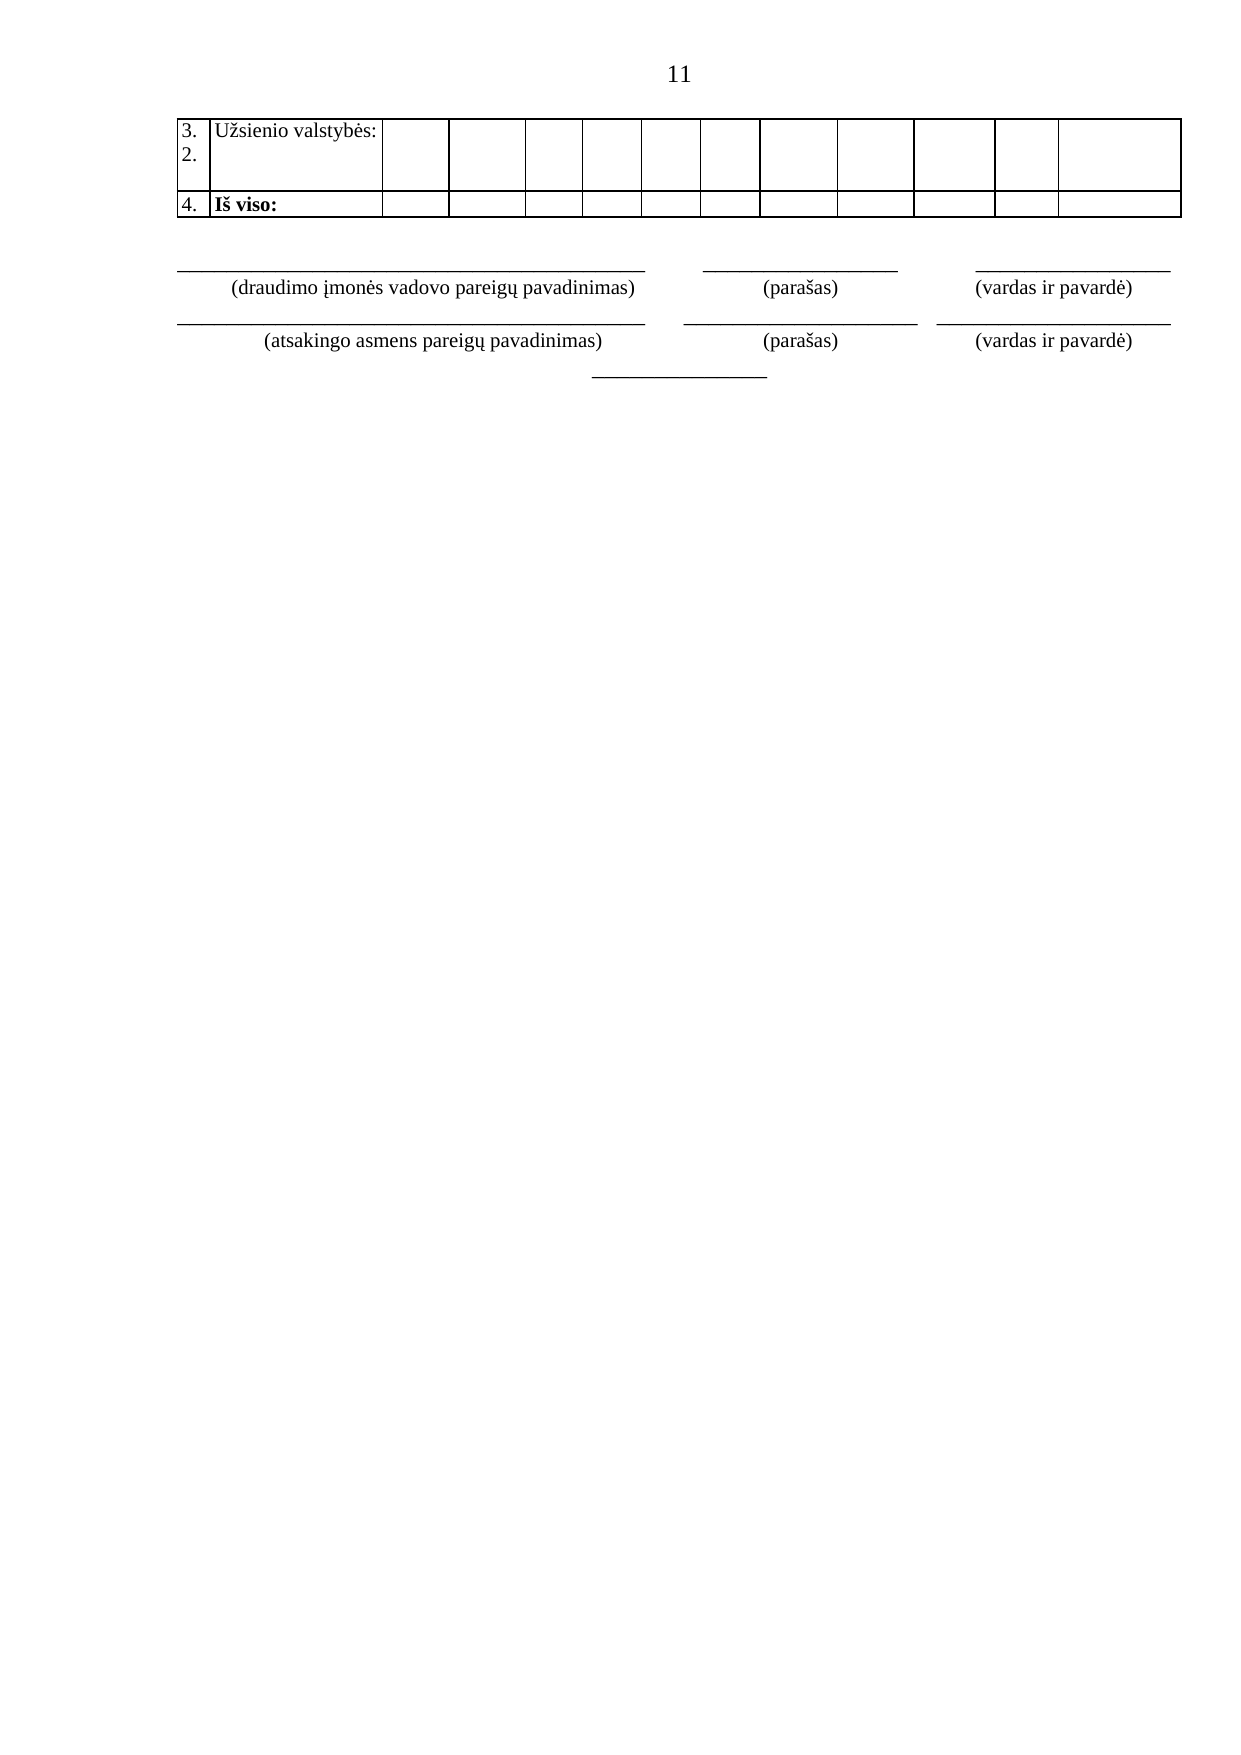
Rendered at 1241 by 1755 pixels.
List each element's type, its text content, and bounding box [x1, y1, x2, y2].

table_cell [526, 120, 582, 190]
table_cell [915, 120, 994, 190]
table_cell [701, 192, 705, 216]
table_cell [521, 192, 525, 216]
table_cell [383, 120, 448, 190]
table_cell [996, 120, 1058, 190]
table_cell [637, 192, 641, 216]
text (draudimo įmonės vadovo pareigų pavadinimas) (parašas) (vardas ir pavardė) [177, 275, 1181, 299]
table_cell [696, 192, 700, 216]
text ______________ [177, 352, 1181, 381]
table_cell [838, 120, 913, 190]
table_cell [642, 120, 700, 190]
table_cell [450, 120, 525, 190]
table_cell [1059, 120, 1180, 190]
table_cell [701, 120, 759, 190]
table_cell 3.2. [178, 120, 209, 190]
table_cell [578, 192, 582, 216]
table_cell [1054, 192, 1058, 216]
table_cell [383, 192, 387, 216]
table_cell [761, 120, 837, 190]
text (atsakingo asmens pareigų pavadinimas) (parašas) (vardas ir pavardė) [177, 328, 1181, 352]
table_cell [1059, 192, 1063, 216]
table_cell [583, 120, 641, 190]
table_cell [642, 192, 646, 216]
table_cell [833, 192, 837, 216]
table_cell [583, 192, 587, 216]
